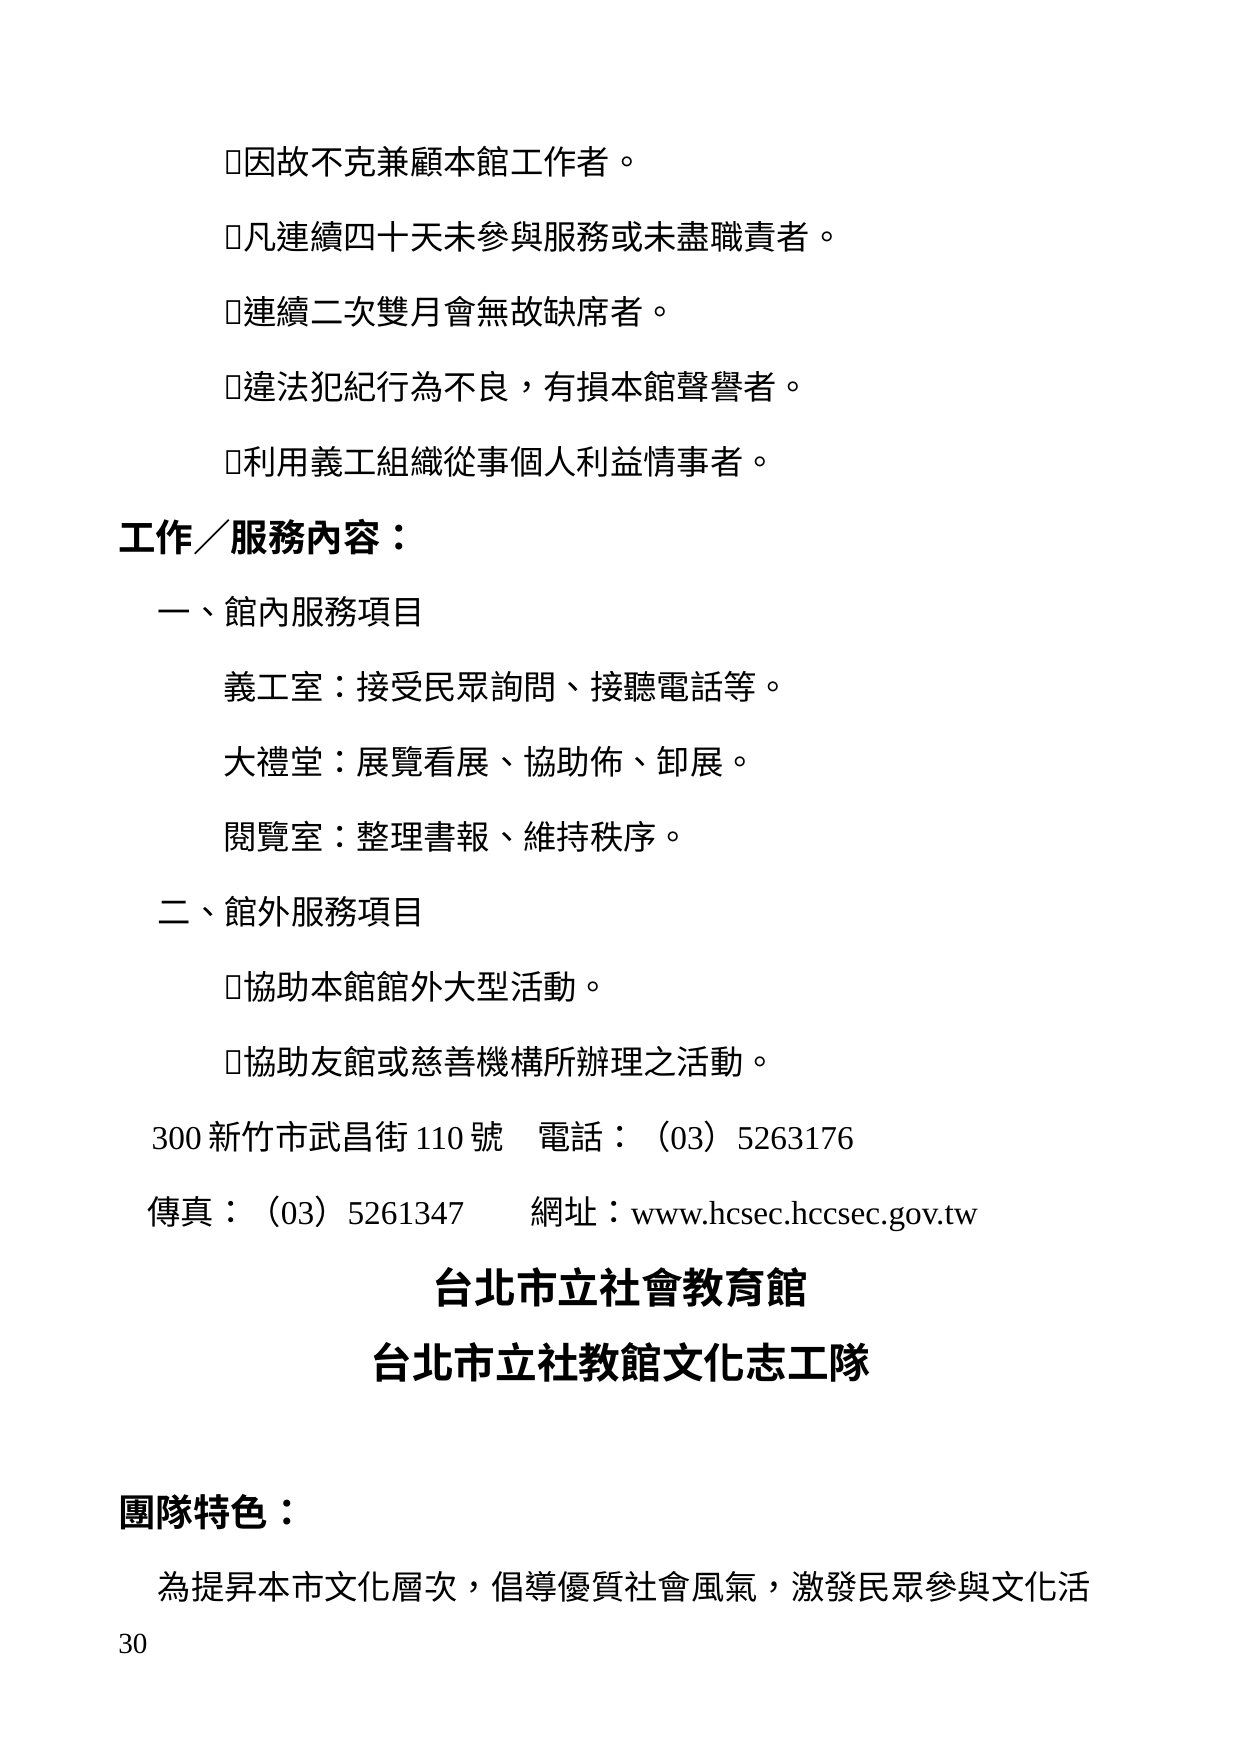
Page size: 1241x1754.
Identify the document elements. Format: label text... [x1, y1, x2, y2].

text 凡連續四十天未參與服務或未盡職責者。 [223, 198, 1122, 273]
text 台北市立社教館文化志工隊 [118, 1323, 1122, 1398]
text 閱覽室：整理書報、維持秩序。 [223, 798, 1122, 873]
text 大禮堂：展覽看展、協助佈、卸展。 [223, 723, 1122, 798]
text 為提昇本市文化層次，倡導優質社會風氣，激發民眾參與文化活 [158, 1548, 1122, 1623]
text 協助本館館外大型活動。 [223, 948, 1122, 1023]
text 二、館外服務項目 [158, 873, 1122, 948]
text 傳真：（03）5261347 網址：www.hcsec.hccsec.gov.tw [118, 1173, 1122, 1248]
text 300新竹市武昌街110號 電話：（03）5263176 [118, 1098, 1122, 1173]
text 一、館內服務項目 [158, 573, 1122, 648]
text 協助友館或慈善機構所辦理之活動。 [223, 1023, 1122, 1098]
text 違法犯紀行為不良，有損本館聲譽者。 [223, 348, 1122, 423]
text 團隊特色： [118, 1473, 1122, 1548]
text 義工室：接受民眾詢問、接聽電話等。 [223, 648, 1122, 723]
text 利用義工組織從事個人利益情事者。 [223, 423, 1122, 498]
text 台北市立社會教育館 [118, 1248, 1122, 1323]
text 因故不克兼顧本館工作者。 [223, 123, 1122, 198]
text 工作／服務內容： [118, 498, 1122, 573]
text 連續二次雙月會無故缺席者。 [223, 273, 1122, 348]
